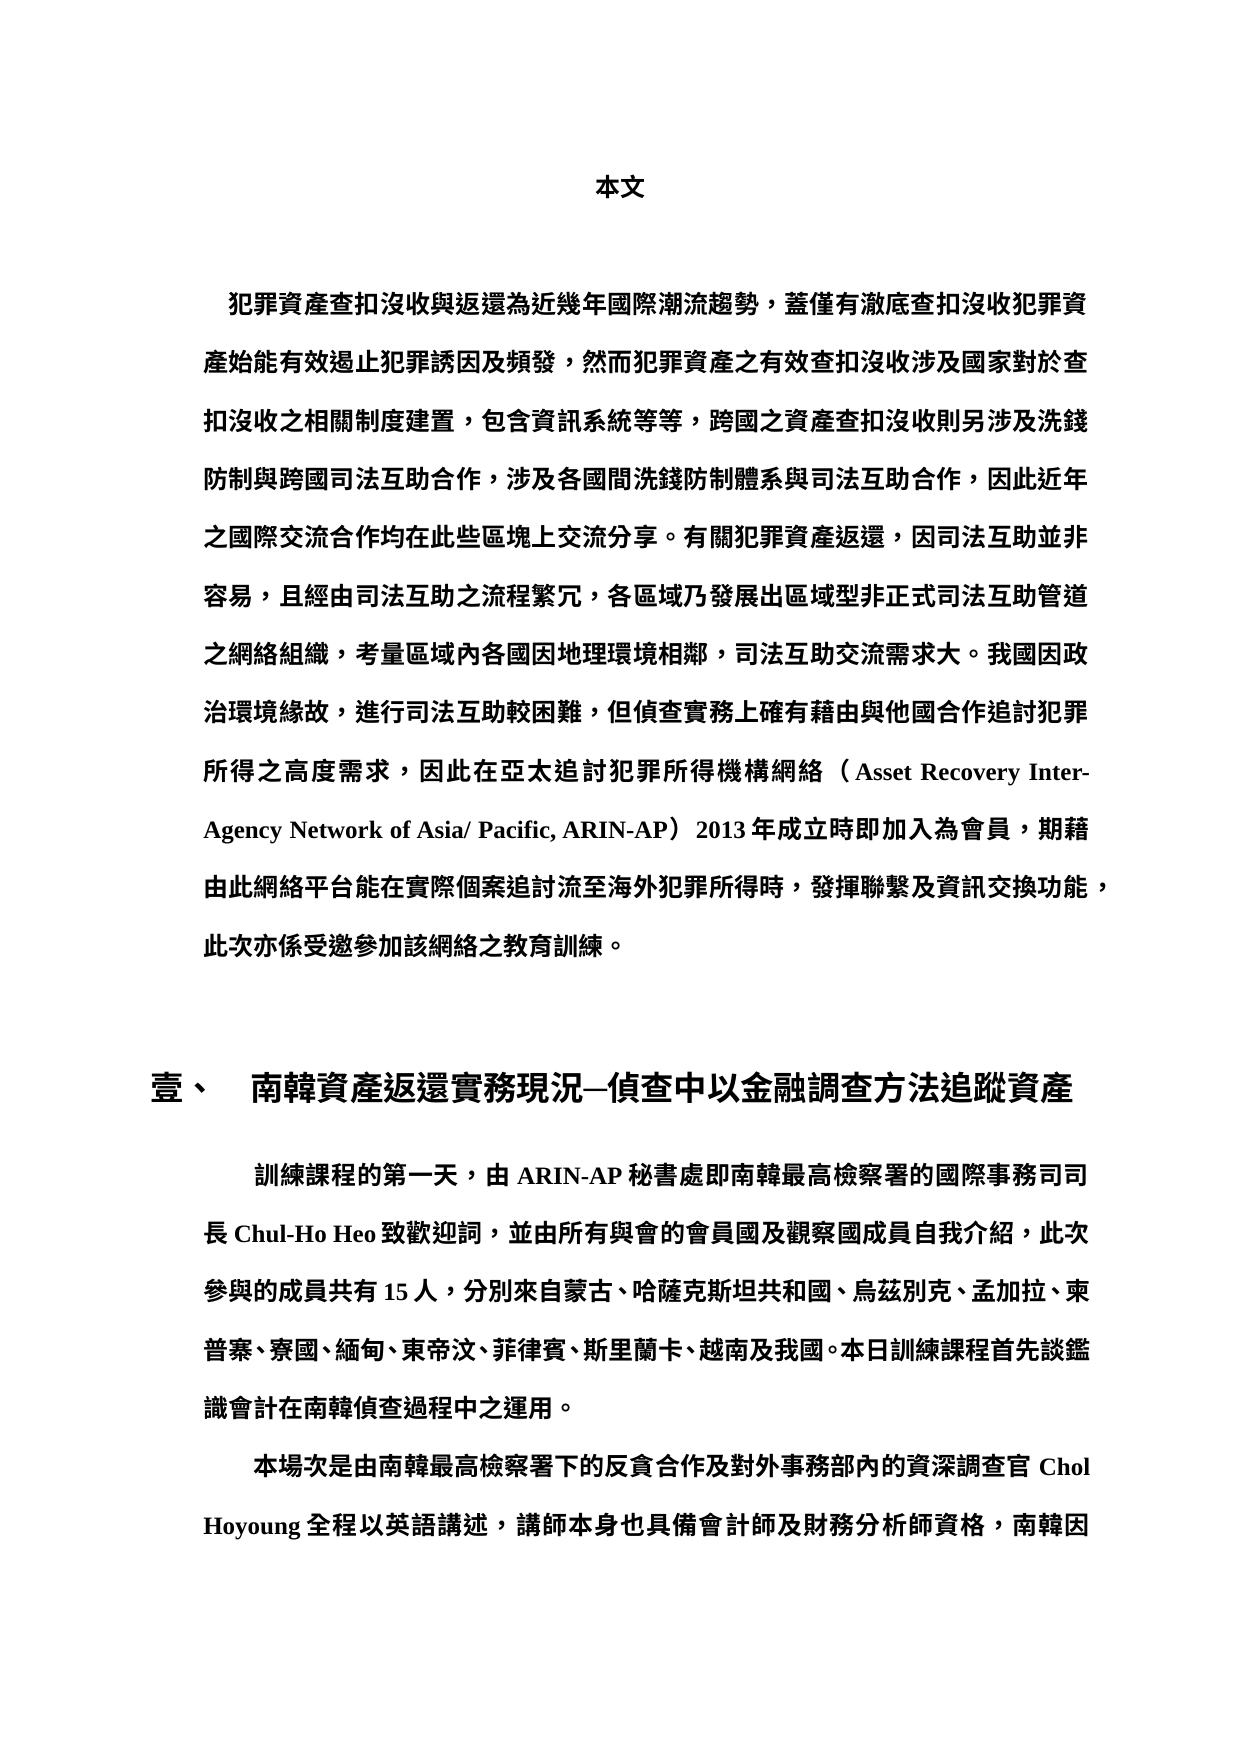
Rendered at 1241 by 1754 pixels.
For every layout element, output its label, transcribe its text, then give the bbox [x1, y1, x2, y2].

text 犯罪資產查扣沒收與返還為近幾年國際潮流趨勢，蓋僅有澈底查扣沒收犯罪資產始能有效遏止犯罪誘因及頻發，然而犯罪資產之有效查扣沒收涉及國家對於查扣沒收之相關制度建置，包含資訊系統等等，跨國之資產查扣沒收則另涉及洗錢防制與跨國司法互助合作，涉及各國間洗錢防制體系與司法互助合作，因此近年之國際交流合作均在此些區塊上交流分享。有關犯罪資產返還，因司法互助並非容易，且經由司法互助之流程繁冗，各區域乃發展出區域型非正式司法互助管道之網絡組織，考量區域內各國因地理環境相鄰，司法互助交流需求大。我國因政治環境緣故，進行司法互助較困難，但偵查實務上確有藉由與他國合作追討犯罪所得之高度需求，因此在亞太追討犯罪所得機構網絡（Asset Recovery Inter- Agency Network of Asia/ Pacific, ARIN-AP）2013年成立時即加入為會員，期藉由此網絡平台能在實際個案追討流至海外犯罪所得時，發揮聯繫及資訊交換功能，此次亦係受邀參加該網絡之教育訓練。 [203, 267, 1090, 967]
subtitle 南韓資產返還實務現況─偵查中以金融調查方法追蹤資產 [150, 1050, 1090, 1112]
text 本場次是由南韓最高檢察署下的反貪合作及對外事務部內的資深調查官Chol Hoyoung全程以英語講述，講師本身也具備會計師及財務分析師資格，南韓因1997年亞洲金融危機，偵查環境產生變化，從以往重視人證、物證的調查改為重視財會分析調查，此後也因為偵辦毒品、人口販運、恐怖活動等案件需要，乃在最高檢察署下成立會計鑑識部門（Forensic Accounting Team, FAT）該部門在2004年成立時，原僅招募2名會計師，迄今規模已囊括15名會計師及19名資深調查官，該部門主要任務仍係偵查，包括在案件初始階段的分析調查、搜索、扣押、財報分析、調查取證工作協助及以專家證人身份協助偵查，其中仍以財報分析為其主要任務，此外，該部門也辦理對於檢察官及調查官之教育訓練。該部門所使用的金融資訊資料庫包括來自最高法院、金融監督管理委員會或私企業部門或外國政府所提供的公司登記資料、外國公司登記資訊、企業資訊DART（Data Analysis, Retrieval & Transfer System, DART System）系統資料。該部門的運作方式主要是由有需求的檢察官提出偵查協助的請求，由該部門主管依照提出請求的個案規模、重要性、矚目程度等綜合考量是否提供偵查協助，如主管不同意，則檢察官另尋求各地的政府財物部門提供同性質的偵查協助。如主管同意，則該部門主管將指派主則調查人員及其他成員成立專案小組，並向提出請求的檢察官通知偵查協助期間需要的辦公空間及其他專責小組需求，專責小組成員提供偵查協助期間通常最久可長達一年，因此任務結束後會有2至3週的休假。專責小組協助檢察官時對案件作初步分析，通常係以檢視相關公司登記資料、財務徵信資料、媒體報導、金館會提供的DART分析資料、稅務資料、或從吹哨者的訊問等進行案件的初步分析。其後在案件執行搜索扣押階段，則以期專業協助執行搜索扣押，對扣得的金融資料進行財會分析，經由分析特定可能的犯嫌以及涉犯罪名，並提供檢察官起訴案件需要的協助，且在案件起訴後審理階段也提供協助，包括以專家證人身份在審理階段作證。 [203, 1429, 1090, 1546]
text 本文 [150, 150, 1090, 208]
text 訓練課程的第一天，由ARIN-AP秘書處即南韓最高檢察署的國際事務司司長Chul-Ho Heo致歡迎詞，並由所有與會的會員國及觀察國成員自我介紹，此次參與的成員共有15人，分別來自蒙古、哈薩克斯坦共和國、烏茲別克、孟加拉、柬普寨、寮國、緬甸、東帝汶、菲律賓、斯里蘭卡、越南及我國。本日訓練課程首先談鑑識會計在南韓偵查過程中之運用。 [203, 1137, 1090, 1429]
